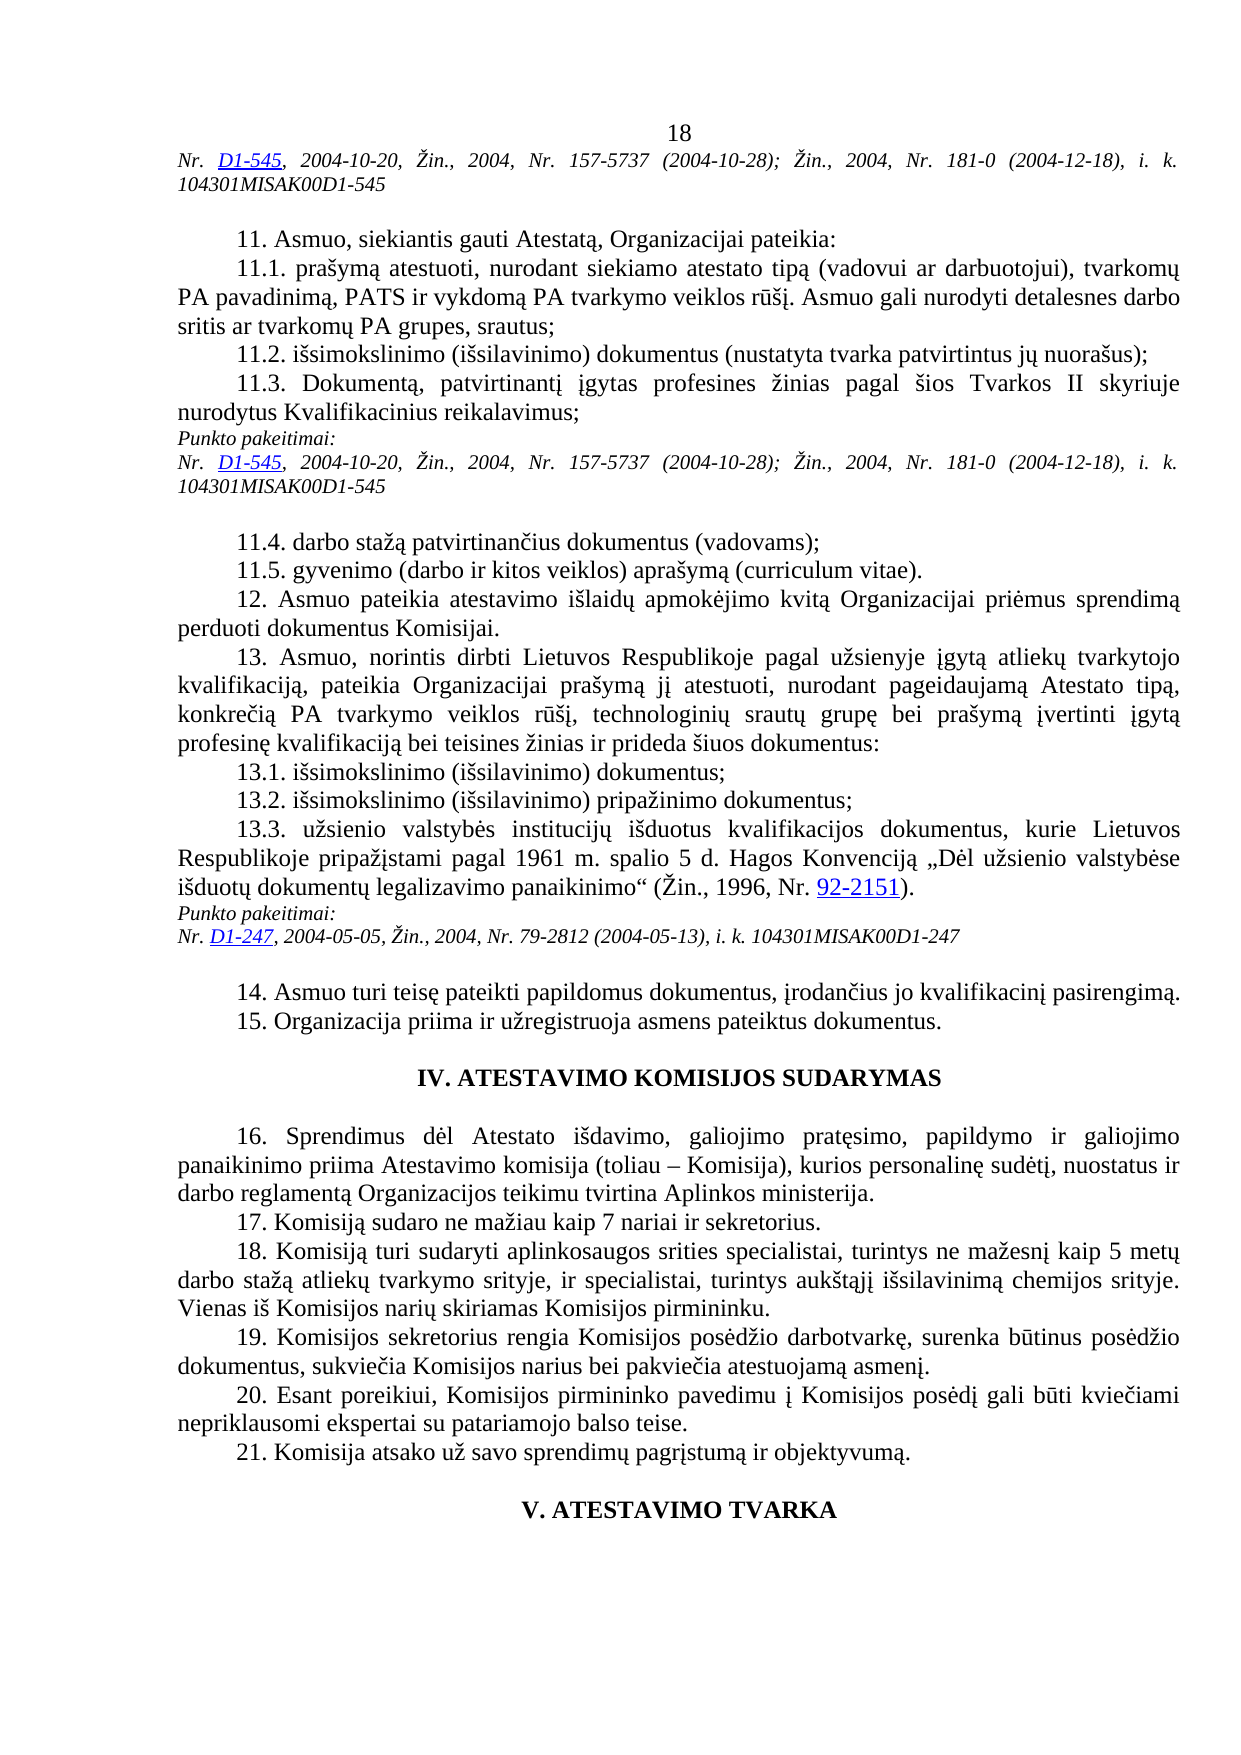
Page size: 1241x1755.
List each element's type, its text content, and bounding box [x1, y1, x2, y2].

text 15. Organizacija priima ir užregistruoja asmens pateiktus dokumentus. [177, 1006, 1181, 1035]
text 13.1. išsimokslinimo (išsilavinimo) dokumentus; [177, 757, 1181, 785]
text 11.1. prašymą atestuoti, nurodant siekiamo atestato tipą (vadovui ar darbuotojui), tvarkomų PA pavadinimą, PATS ir vykdomą PA tvarkymo veiklos rūšį. Asmuo gali nurodyti detalesnes darbo sritis ar tvarkomų PA grupes, srautus; [177, 253, 1181, 339]
text Punkto pakeitimai: [177, 900, 1181, 924]
text Nr. D1-247, 2004-05-05, Žin., 2004, Nr. 79-2812 (2004-05-13), i. k. 104301MISAK00D1-247 [177, 924, 1181, 948]
text 17. Komisiją sudaro ne mažiau kaip 7 nariai ir sekretorius. [177, 1207, 1181, 1236]
text V. ATESTAVIMO TVARKA [177, 1495, 1181, 1523]
text Punkto pakeitimai: [177, 426, 1181, 450]
text 11. Asmuo, siekiantis gauti Atestatą, Organizacijai pateikia: [177, 224, 1181, 253]
text 21. Komisija atsako už savo sprendimų pagrįstumą ir objektyvumą. [177, 1437, 1181, 1466]
text Nr. D1-545, 2004-10-20, Žin., 2004, Nr. 157-5737 (2004-10-28); Žin., 2004, Nr. 181-0 (2004-12-18), i. k. 104301MISAK00D1-545 [177, 450, 1181, 498]
text Nr. D1-545, 2004-10-20, Žin., 2004, Nr. 157-5737 (2004-10-28); Žin., 2004, Nr. 181-0 (2004-12-18), i. k. 104301MISAK00D1-545 [177, 148, 1181, 196]
text 20. Esant poreikiui, Komisijos pirmininko pavedimu į Komisijos posėdį gali būti kviečiami nepriklausomi ekspertai su patariamojo balso teise. [177, 1380, 1181, 1437]
text 13.3. užsienio valstybės institucijų išduotus kvalifikacijos dokumentus, kurie Lietuvos Respublikoje pripažįstami pagal 1961 m. spalio 5 d. Hagos Konvenciją „Dėl užsienio valstybėse išduotų dokumentų legalizavimo panaikinimo“ (Žin., 1996, Nr. 92-2151). [177, 814, 1181, 900]
text 11.5. gyvenimo (darbo ir kitos veiklos) aprašymą (curriculum vitae). [177, 555, 1181, 584]
text 13.2. išsimokslinimo (išsilavinimo) pripažinimo dokumentus; [177, 785, 1181, 814]
text 11.2. išsimokslinimo (išsilavinimo) dokumentus (nustatyta tvarka patvirtintus jų nuorašus); [177, 339, 1181, 368]
text 19. Komisijos sekretorius rengia Komisijos posėdžio darbotvarkę, surenka būtinus posėdžio dokumentus, sukviečia Komisijos narius bei pakviečia atestuojamą asmenį. [177, 1322, 1181, 1380]
text 11.3. Dokumentą, patvirtinantį įgytas profesines žinias pagal šios Tvarkos II skyriuje nurodytus Kvalifikacinius reikalavimus; [177, 368, 1181, 426]
text 16. Sprendimus dėl Atestato išdavimo, galiojimo pratęsimo, papildymo ir galiojimo panaikinimo priima Atestavimo komisija (toliau – Komisija), kurios personalinę sudėtį, nuostatus ir darbo reglamentą Organizacijos teikimu tvirtina Aplinkos ministerija. [177, 1121, 1181, 1207]
text 11.4. darbo stažą patvirtinančius dokumentus (vadovams); [177, 527, 1181, 555]
text IV. ATESTAVIMO KOMISIJOS SUDARYMAS [177, 1063, 1181, 1092]
text 13. Asmuo, norintis dirbti Lietuvos Respublikoje pagal užsienyje įgytą atliekų tvarkytojo kvalifikaciją, pateikia Organizacijai prašymą jį atestuoti, nurodant pageidaujamą Atestato tipą, konkrečią PA tvarkymo veiklos rūšį, technologinių srautų grupę bei prašymą įvertinti įgytą profesinę kvalifikaciją bei teisines žinias ir prideda šiuos dokumentus: [177, 642, 1181, 757]
text 18. Komisiją turi sudaryti aplinkosaugos srities specialistai, turintys ne mažesnį kaip 5 metų darbo stažą atliekų tvarkymo srityje, ir specialistai, turintys aukštąjį išsilavinimą chemijos srityje. Vienas iš Komisijos narių skiriamas Komisijos pirmininku. [177, 1236, 1181, 1322]
text 12. Asmuo pateikia atestavimo išlaidų apmokėjimo kvitą Organizacijai priėmus sprendimą perduoti dokumentus Komisijai. [177, 584, 1181, 642]
text 14. Asmuo turi teisę pateikti papildomus dokumentus, įrodančius jo kvalifikacinį pasirengimą. [177, 977, 1181, 1006]
